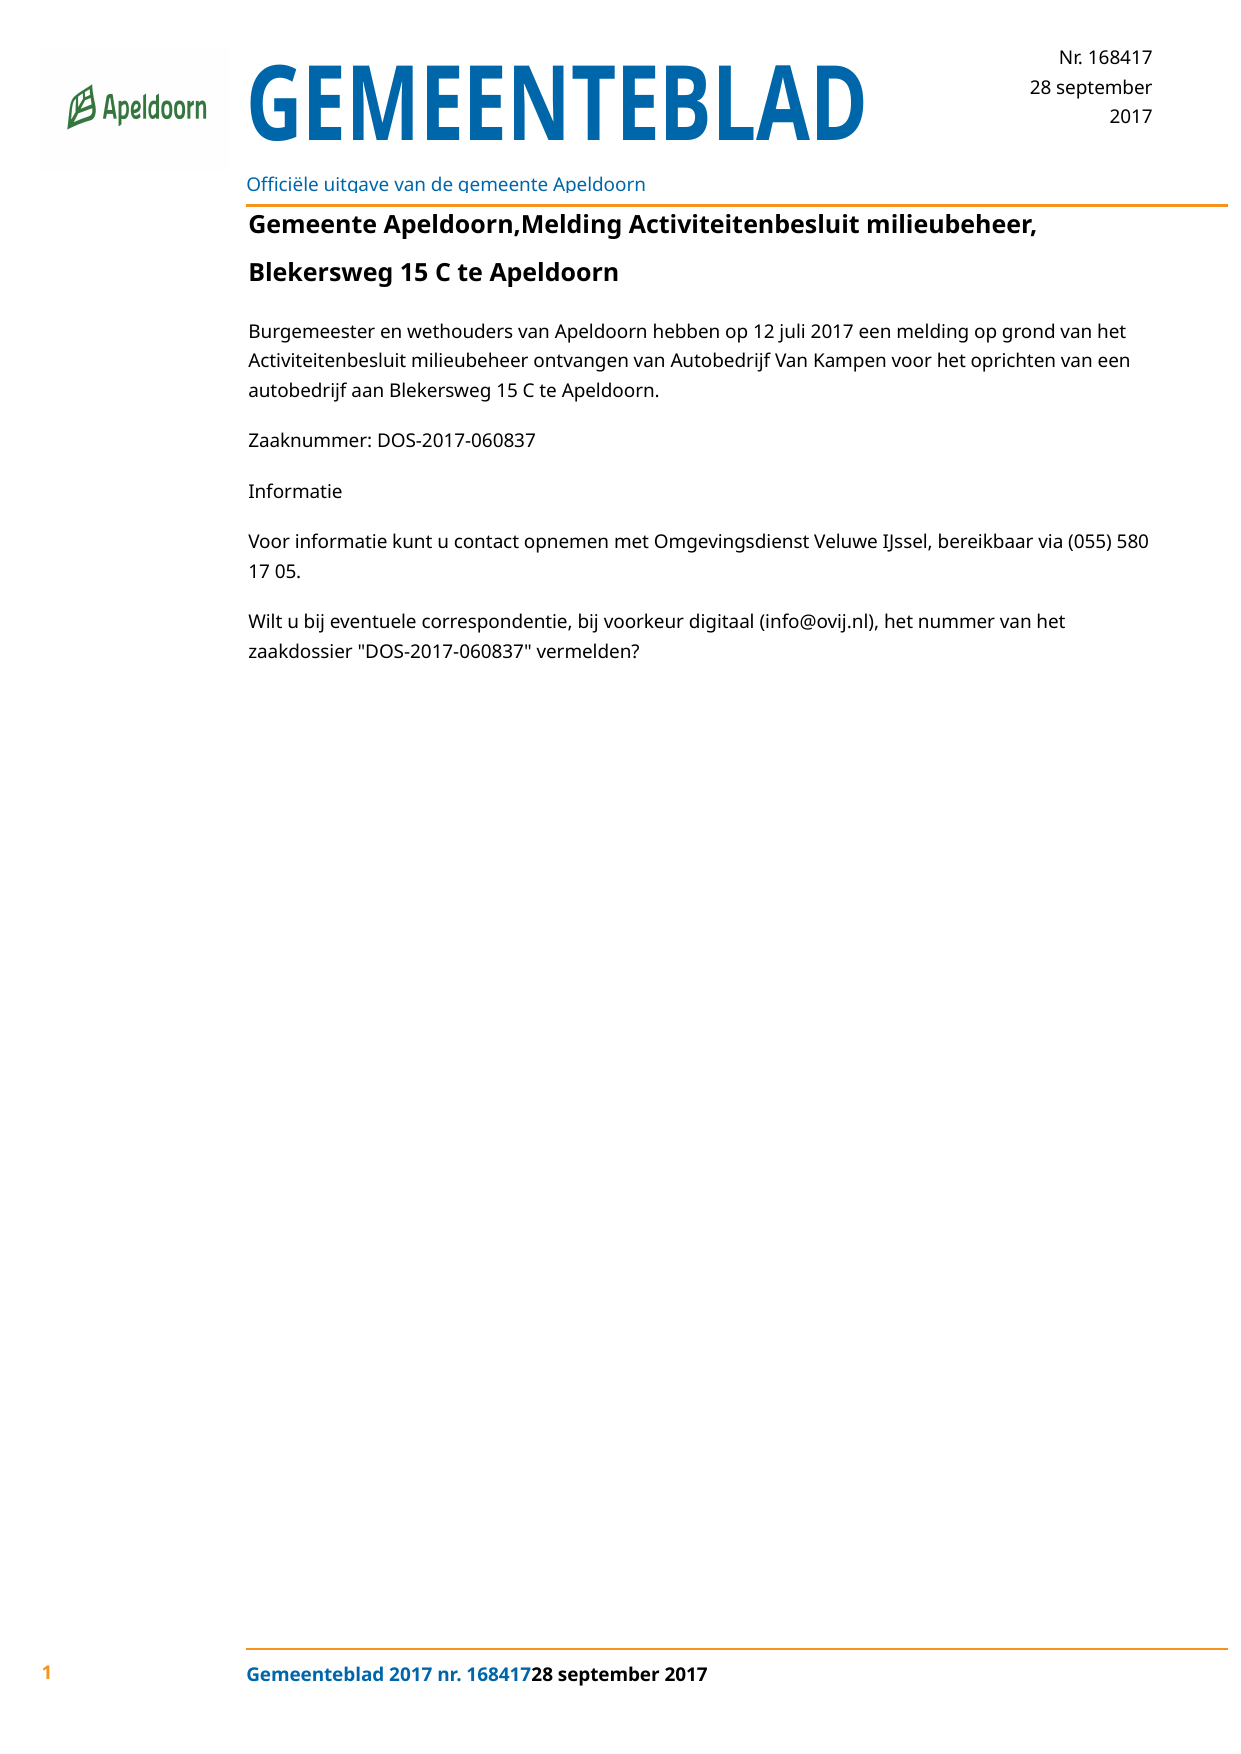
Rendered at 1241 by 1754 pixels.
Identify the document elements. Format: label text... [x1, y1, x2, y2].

text Wilt u bij eventuele correspondentie, bij voorkeur digitaal (info@ovij.nl), het nummer van het zaakdossier "DOS-2017-060837" vermelden? [248, 608, 1152, 664]
text Gemeente Apeldoorn,Melding Activiteitenbesluit milieubeheer, Blekersweg 15 C te Apeldoorn [248, 207, 1152, 288]
picture [41, 47, 231, 172]
text Informatie [248, 478, 1152, 504]
text Zaaknummer: DOS-2017-060837 [248, 427, 1152, 453]
text Voor informatie kunt u contact opnemen met Omgevingsdienst Veluwe IJssel, bereikbaar via (055) 580 17 05. [248, 528, 1152, 584]
text Burgemeester en wethouders van Apeldoorn hebben op 12 juli 2017 een melding op grond van het Activiteitenbesluit milieubeheer ontvangen van Autobedrijf Van Kampen voor het oprichten van een autobedrijf aan Blekersweg 15 C te Apeldoorn. [248, 318, 1152, 403]
